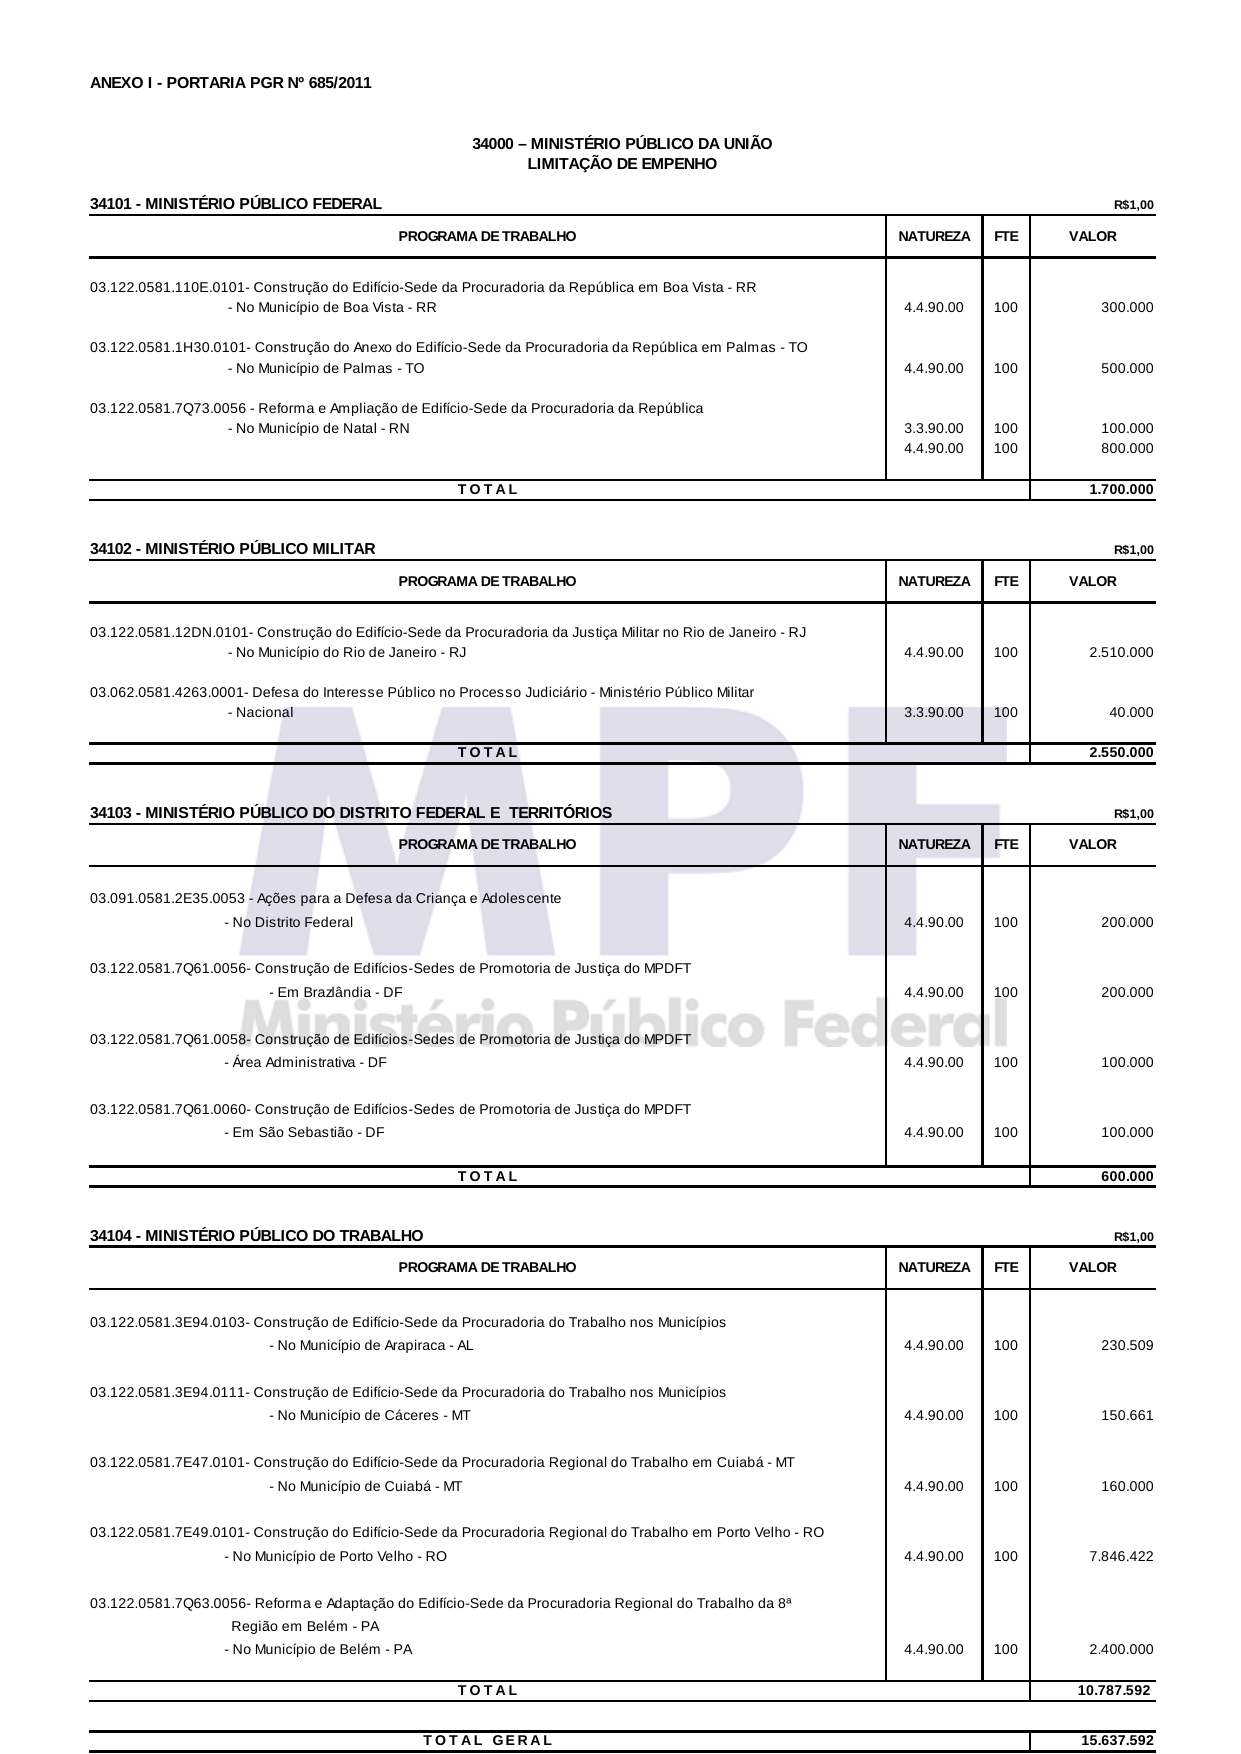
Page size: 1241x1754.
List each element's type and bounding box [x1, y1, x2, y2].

picture [239, 707, 885, 742]
picture [239, 867, 885, 1047]
picture [984, 825, 1007, 865]
picture [239, 745, 1007, 762]
picture [887, 707, 981, 742]
picture [239, 765, 1007, 823]
picture [239, 825, 885, 865]
picture [984, 707, 1007, 742]
picture [984, 867, 1007, 1047]
picture [887, 867, 981, 1047]
picture [887, 825, 981, 865]
